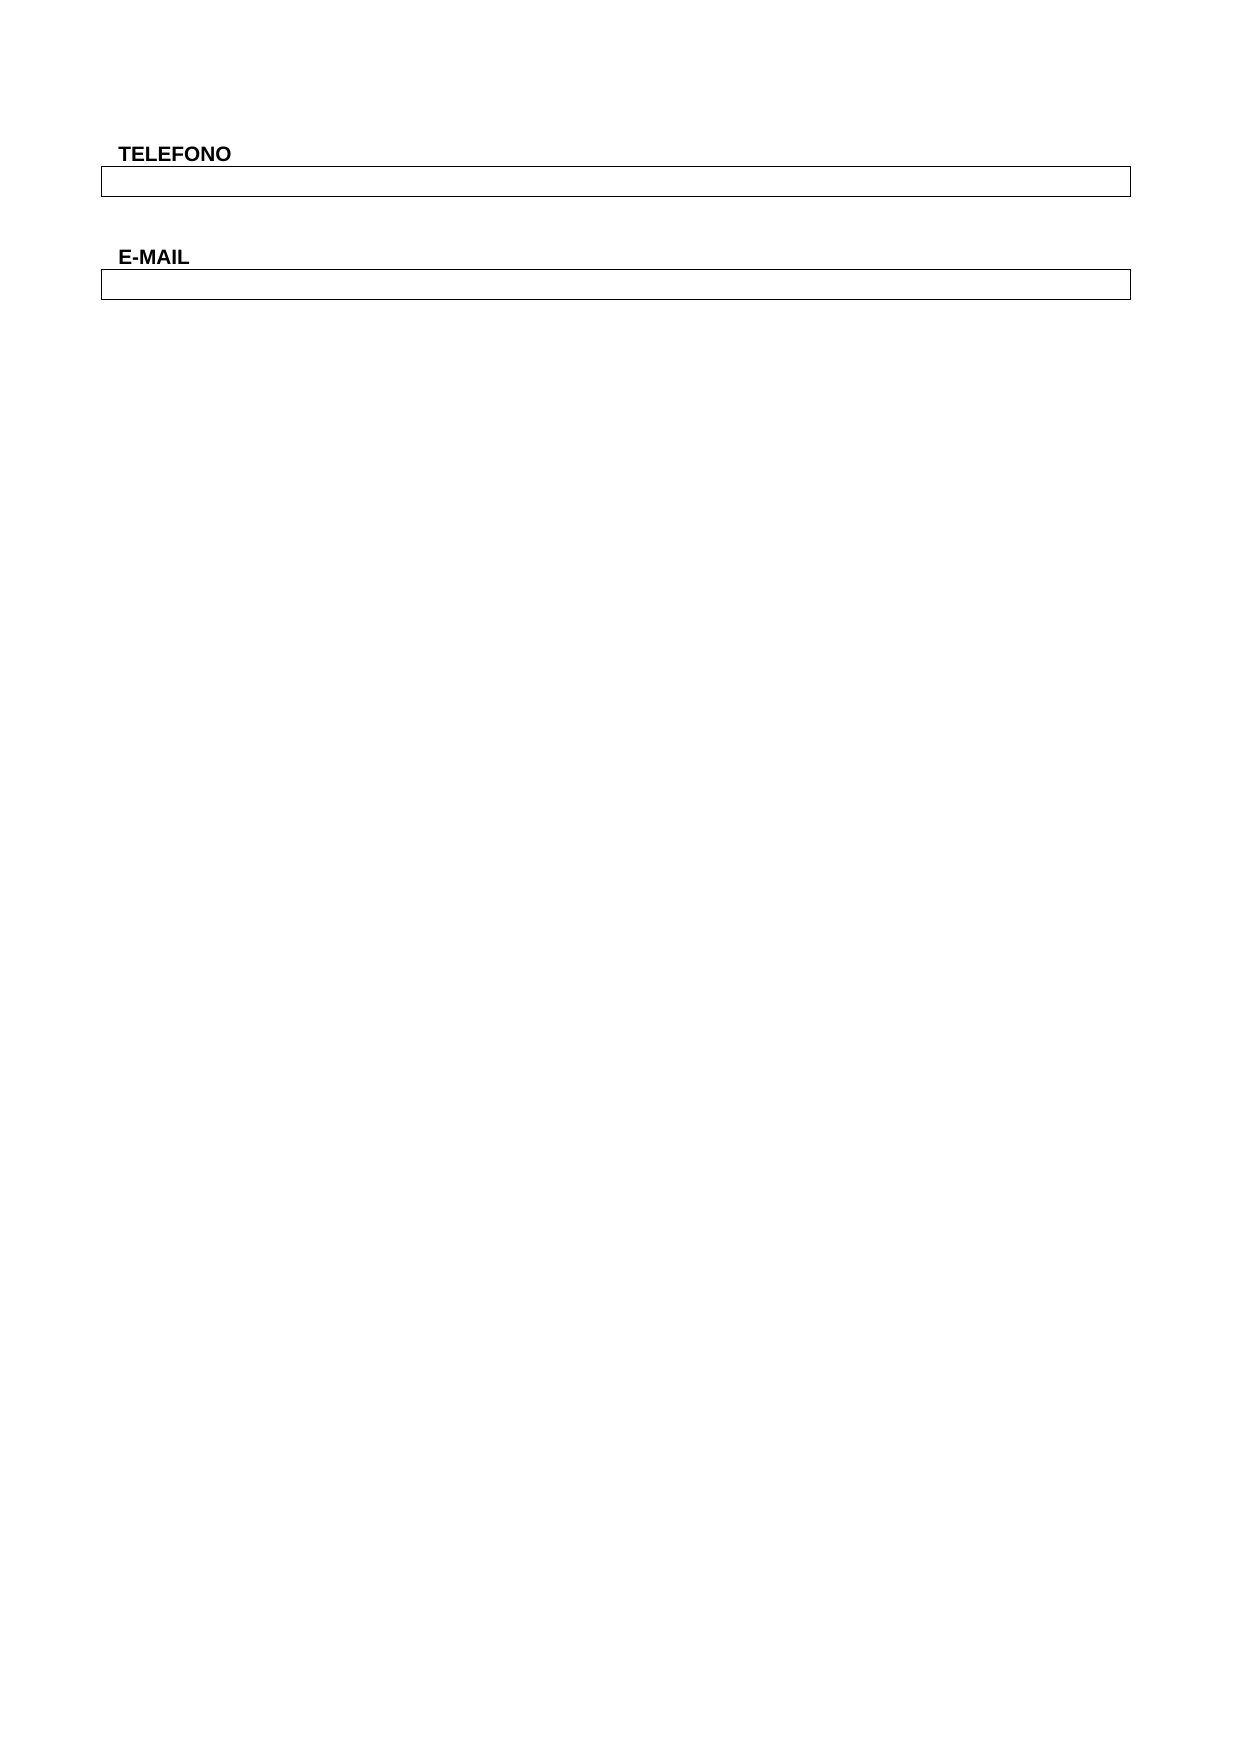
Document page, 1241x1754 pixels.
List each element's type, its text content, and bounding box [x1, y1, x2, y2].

table_header [102, 270, 1130, 298]
table_header [102, 167, 1130, 196]
text TELEFONO [118, 142, 1063, 166]
text E-MAIL [118, 245, 1063, 269]
